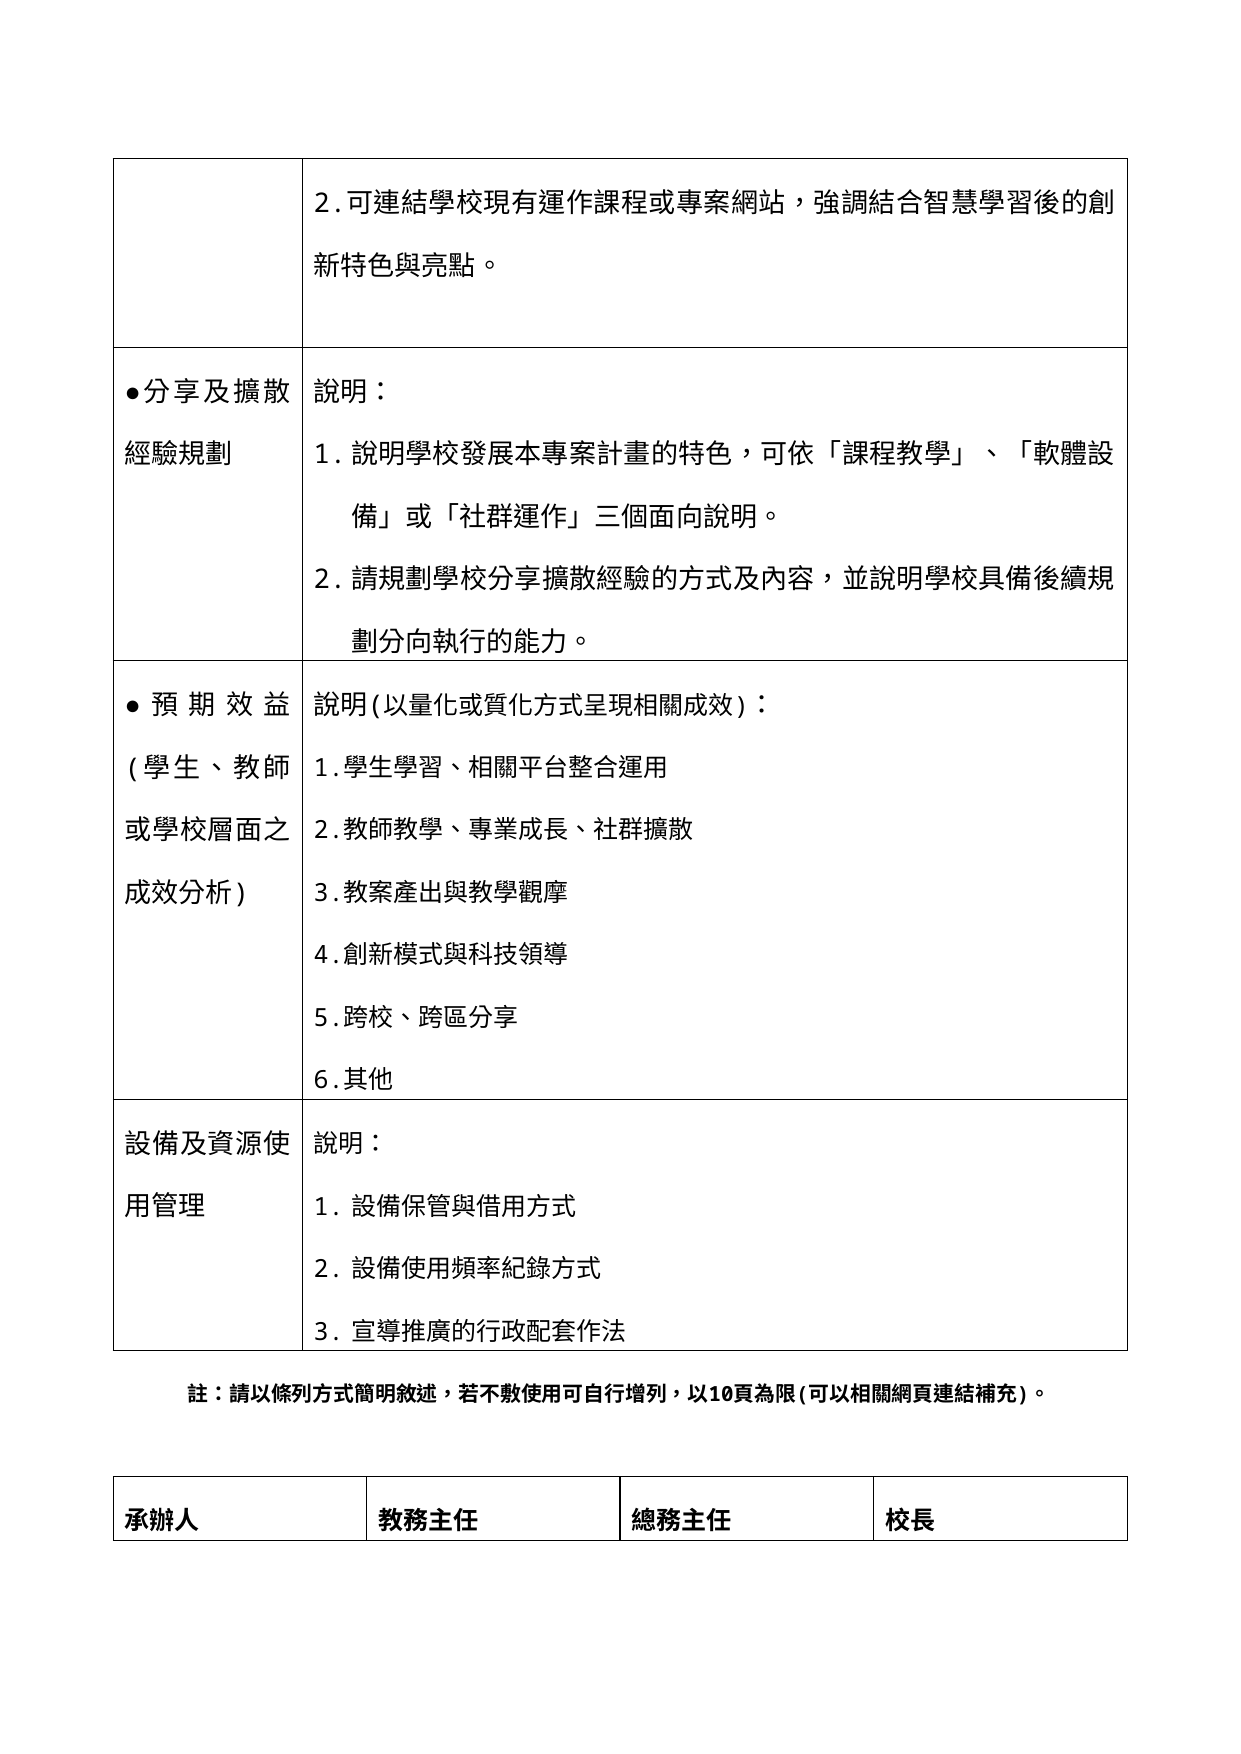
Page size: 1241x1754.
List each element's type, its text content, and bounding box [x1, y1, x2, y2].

table_header 校長 [874, 1477, 1127, 1539]
table_cell 2.可連結學校現有運作課程或專案網站，強調結合智慧學習後的創新特色與亮點。 [303, 159, 1127, 347]
table_cell 說明： 設備保管與借用方式 設備使用頻率紀錄方式 宣導推廣的行政配套作法 [303, 1100, 1127, 1350]
table_header 承辦人 [114, 1477, 366, 1539]
table_header 總務主任 [621, 1477, 873, 1539]
table_cell 說明(以量化或質化方式呈現相關成效)： 1.學生學習、相關平台整合運用 2.教師教學、專業成長、社群擴散 3.教案產出與教學觀摩 4.創新模式與科技領導 5.跨校、跨區分享 6.其他 [303, 661, 1127, 1099]
table_cell ●預期效益(學生、教師或學校層面之成效分析) [114, 661, 302, 1099]
table_header 教務主任 [367, 1477, 619, 1539]
table_cell ●分享及擴散經驗規劃 [114, 348, 302, 660]
text 註：請以條列方式簡明敘述，若不敷使用可自行增列，以10頁為限(可以相關網頁連結補充)。 [187, 1351, 1053, 1413]
table_cell 設備及資源使用管理 [114, 1100, 302, 1350]
table_cell [114, 159, 302, 347]
table_cell 說明： 說明學校發展本專案計畫的特色，可依「課程教學」、「軟體設備」或「社群運作」三個面向說明。 請規劃學校分享擴散經驗的方式及內容，並說明學校具備後續規劃分向執行的能力。 [303, 348, 1127, 660]
